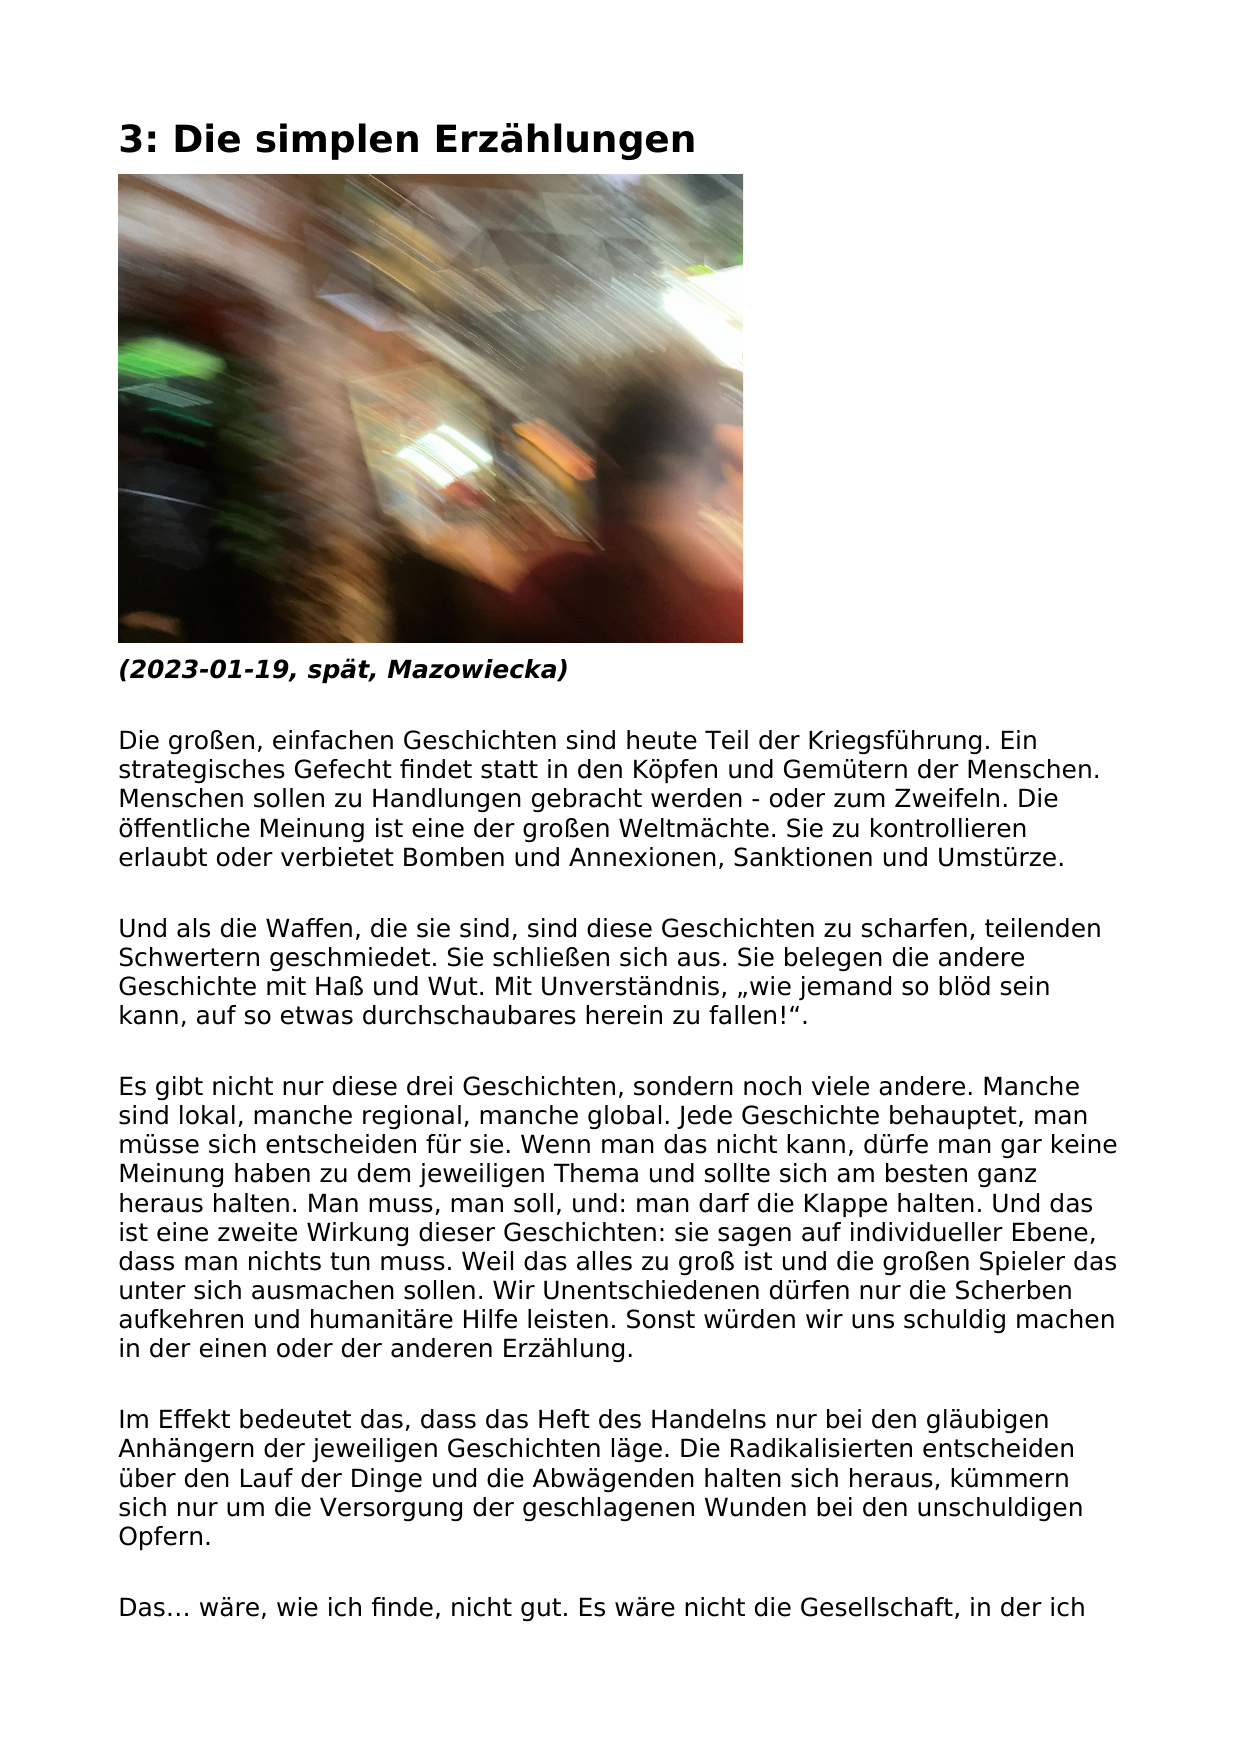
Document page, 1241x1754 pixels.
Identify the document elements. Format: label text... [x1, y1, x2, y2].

text Das… wäre, wie ich finde, nicht gut. Es wäre nicht die Gesellschaft, in der ich [118, 1593, 1122, 1622]
text (2023-01-19, spät, Mazowiecka) [118, 656, 1122, 714]
picture [118, 174, 744, 643]
text Die großen, einfachen Geschichten sind heute Teil der Kriegsführung. Ein strategisches Gefecht findet statt in den Köpfen und Gemütern der Menschen. Menschen sollen zu Handlungen gebracht werden - oder zum Zweifeln. Die öffentliche Meinung ist eine der großen Weltmächte. Sie zu kontrollieren erlaubt oder verbietet Bomben und Annexionen, Sanktionen und Umstürze. [118, 726, 1122, 901]
text Es gibt nicht nur diese drei Geschichten, sondern noch viele andere. Manche sind lokal, manche regional, manche global. Jede Geschichte behauptet, man müsse sich entscheiden für sie. Wenn man das nicht kann, dürfe man gar keine Meinung haben zu dem jeweiligen Thema und sollte sich am besten ganz heraus halten. Man muss, man soll, und: man darf die Klappe halten. Und das ist eine zweite Wirkung dieser Geschichten: sie sagen auf individueller Ebene, dass man nichts tun muss. Weil das alles zu groß ist und die großen Spieler das unter sich ausmachen sollen. Wir Unentschiedenen dürfen nur die Scherben aufkehren und humanitäre Hilfe leisten. Sonst würden wir uns schuldig machen in der einen oder der anderen Erzählung. [118, 1072, 1122, 1393]
subtitle 3: Die simplen Erzählungen [118, 118, 1122, 162]
text Im Effekt bedeutet das, dass das Heft des Handelns nur bei den gläubigen Anhängern der jeweiligen Geschichten läge. Die Radikalisierten entscheiden über den Lauf der Dinge und die Abwägenden halten sich heraus, kümmern sich nur um die Versorgung der geschlagenen Wunden bei den unschuldigen Opfern. [118, 1406, 1122, 1581]
text Und als die Waffen, die sie sind, sind diese Geschichten zu scharfen, teilenden Schwertern geschmiedet. Sie schließen sich aus. Sie belegen die andere Geschichte mit Haß und Wut. Mit Unverständnis, „wie jemand so blöd sein kann, auf so etwas durchschaubares herein zu fallen!“. [118, 914, 1122, 1060]
